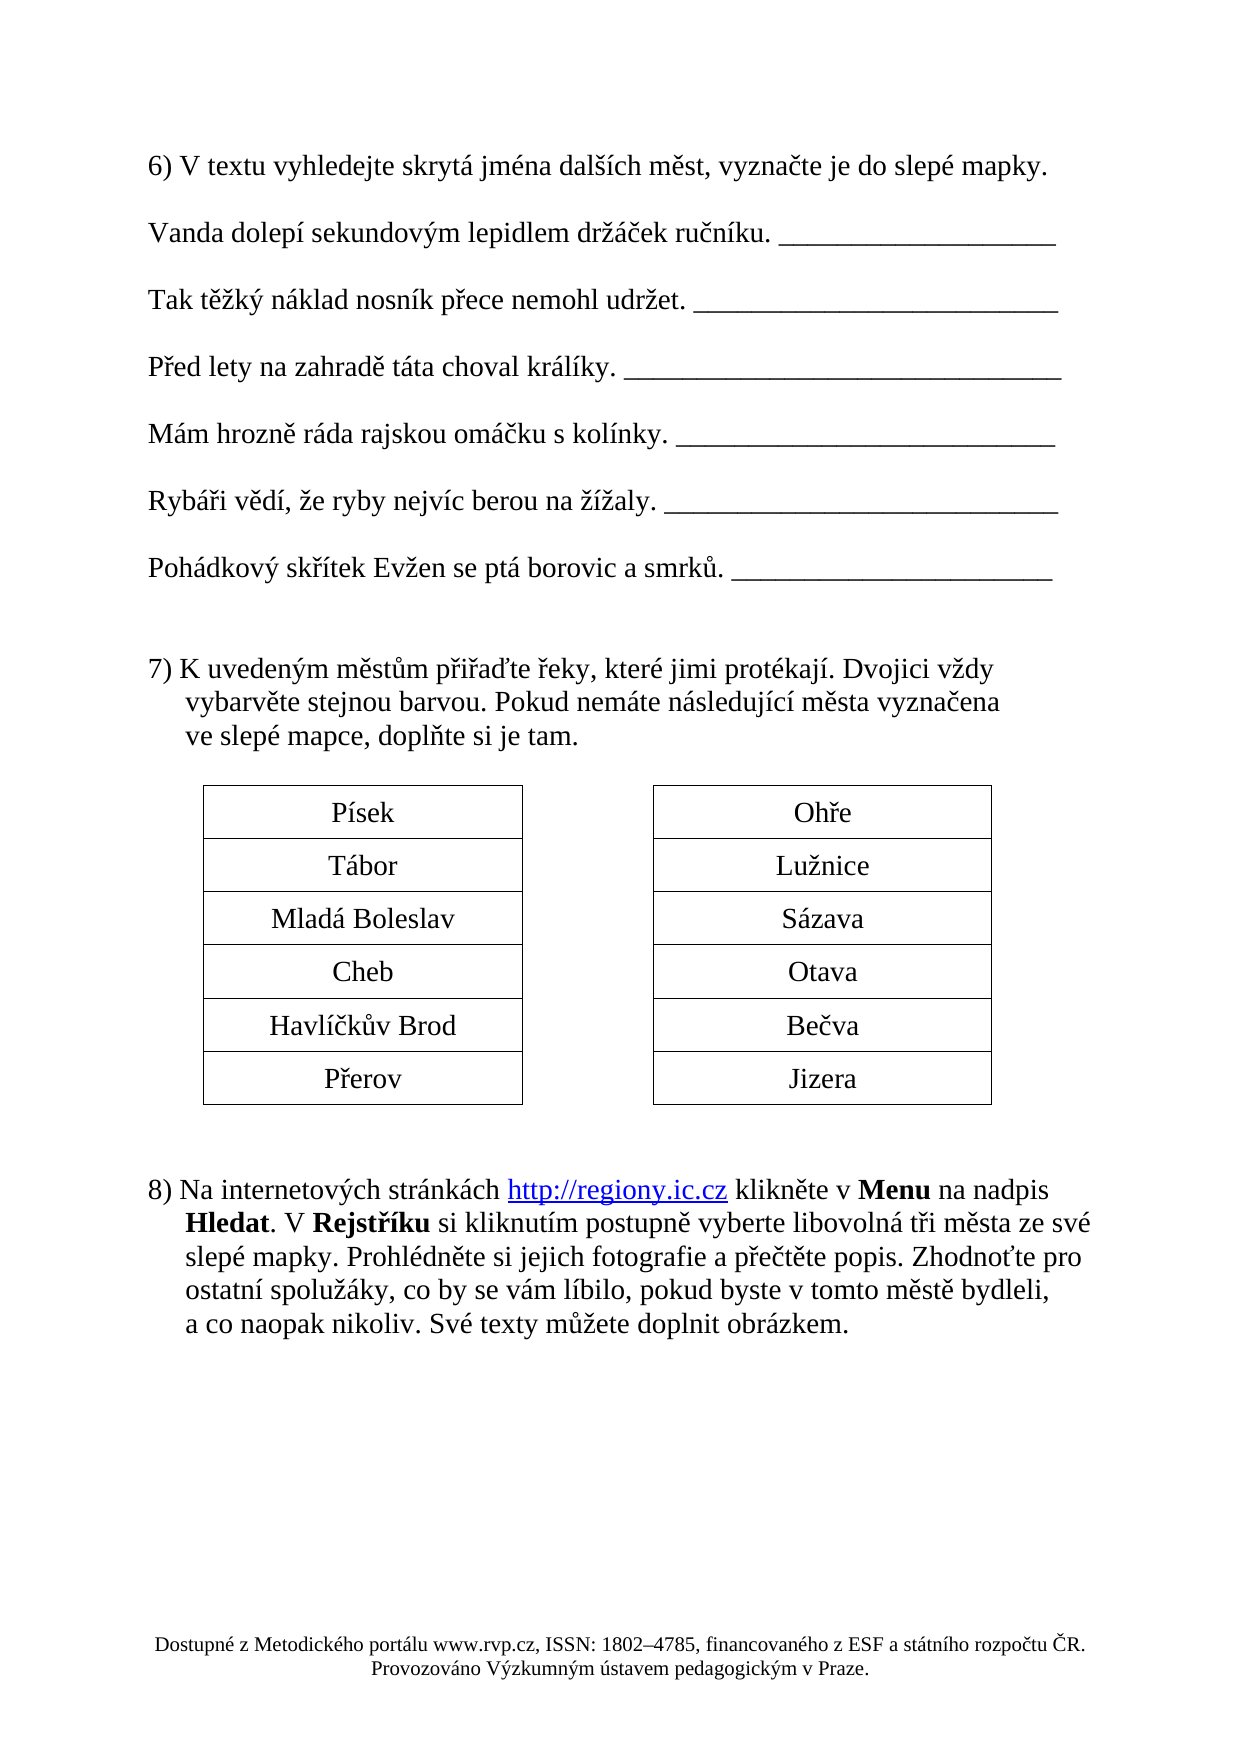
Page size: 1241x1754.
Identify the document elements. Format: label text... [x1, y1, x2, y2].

table_cell Mladá Boleslav [204, 892, 522, 944]
text Před lety na zahradě táta choval králíky. ______________________________ [148, 349, 1092, 382]
table_cell [523, 891, 653, 944]
table_cell Havlíčkův Brod [204, 999, 522, 1051]
table_cell Cheb [204, 945, 522, 997]
table_cell Otava [654, 945, 991, 997]
text Tak těžký náklad nosník přece nemohl udržet. _________________________ [148, 282, 1092, 315]
table_cell Přerov [204, 1052, 522, 1104]
table_cell [523, 998, 653, 1051]
table_cell Sázava [654, 892, 991, 944]
table_header [523, 785, 653, 838]
text 7) K uvedeným městům přiřaďte řeky, které jimi protékají. Dvojici vždy vybarvěte stejnou barvou. Pokud nemáte následující města vyznačena ve slepé mapce, doplňte si je tam. [148, 651, 1092, 751]
text 8) Na internetových stránkách http://regiony.ic.cz klikněte v Menu na nadpis Hledat. V Rejstříku si kliknutím postupně vyberte libovolná tři města ze své slepé mapky. Prohlédněte si jejich fotografie a přečtěte popis. Zhodnoťte pro ostatní spolužáky, co by se vám líbilo, pokud byste v tomto městě bydleli, a co naopak nikoliv. Své texty můžete doplnit obrázkem. [148, 1172, 1092, 1339]
table_cell Jizera [654, 1052, 991, 1104]
table_cell [523, 1051, 653, 1104]
table_cell [523, 944, 653, 997]
table_cell Lužnice [654, 839, 991, 891]
text Pohádkový skřítek Evžen se ptá borovic a smrků. ______________________ [148, 550, 1092, 584]
text Mám hrozně ráda rajskou omáčku s kolínky. __________________________ [148, 416, 1092, 449]
text Rybáři vědí, že ryby nejvíc berou na žížaly. ___________________________ [148, 483, 1092, 517]
table_header Písek [204, 786, 522, 838]
text 6) V textu vyhledejte skrytá jména dalších měst, vyznačte je do slepé mapky. [148, 148, 1092, 181]
table_cell Bečva [654, 999, 991, 1051]
text Vanda dolepí sekundovým lepidlem držáček ručníku. ___________________ [148, 215, 1092, 248]
table_cell Tábor [204, 839, 522, 891]
table_header Ohře [654, 786, 991, 838]
table_cell [523, 838, 653, 891]
